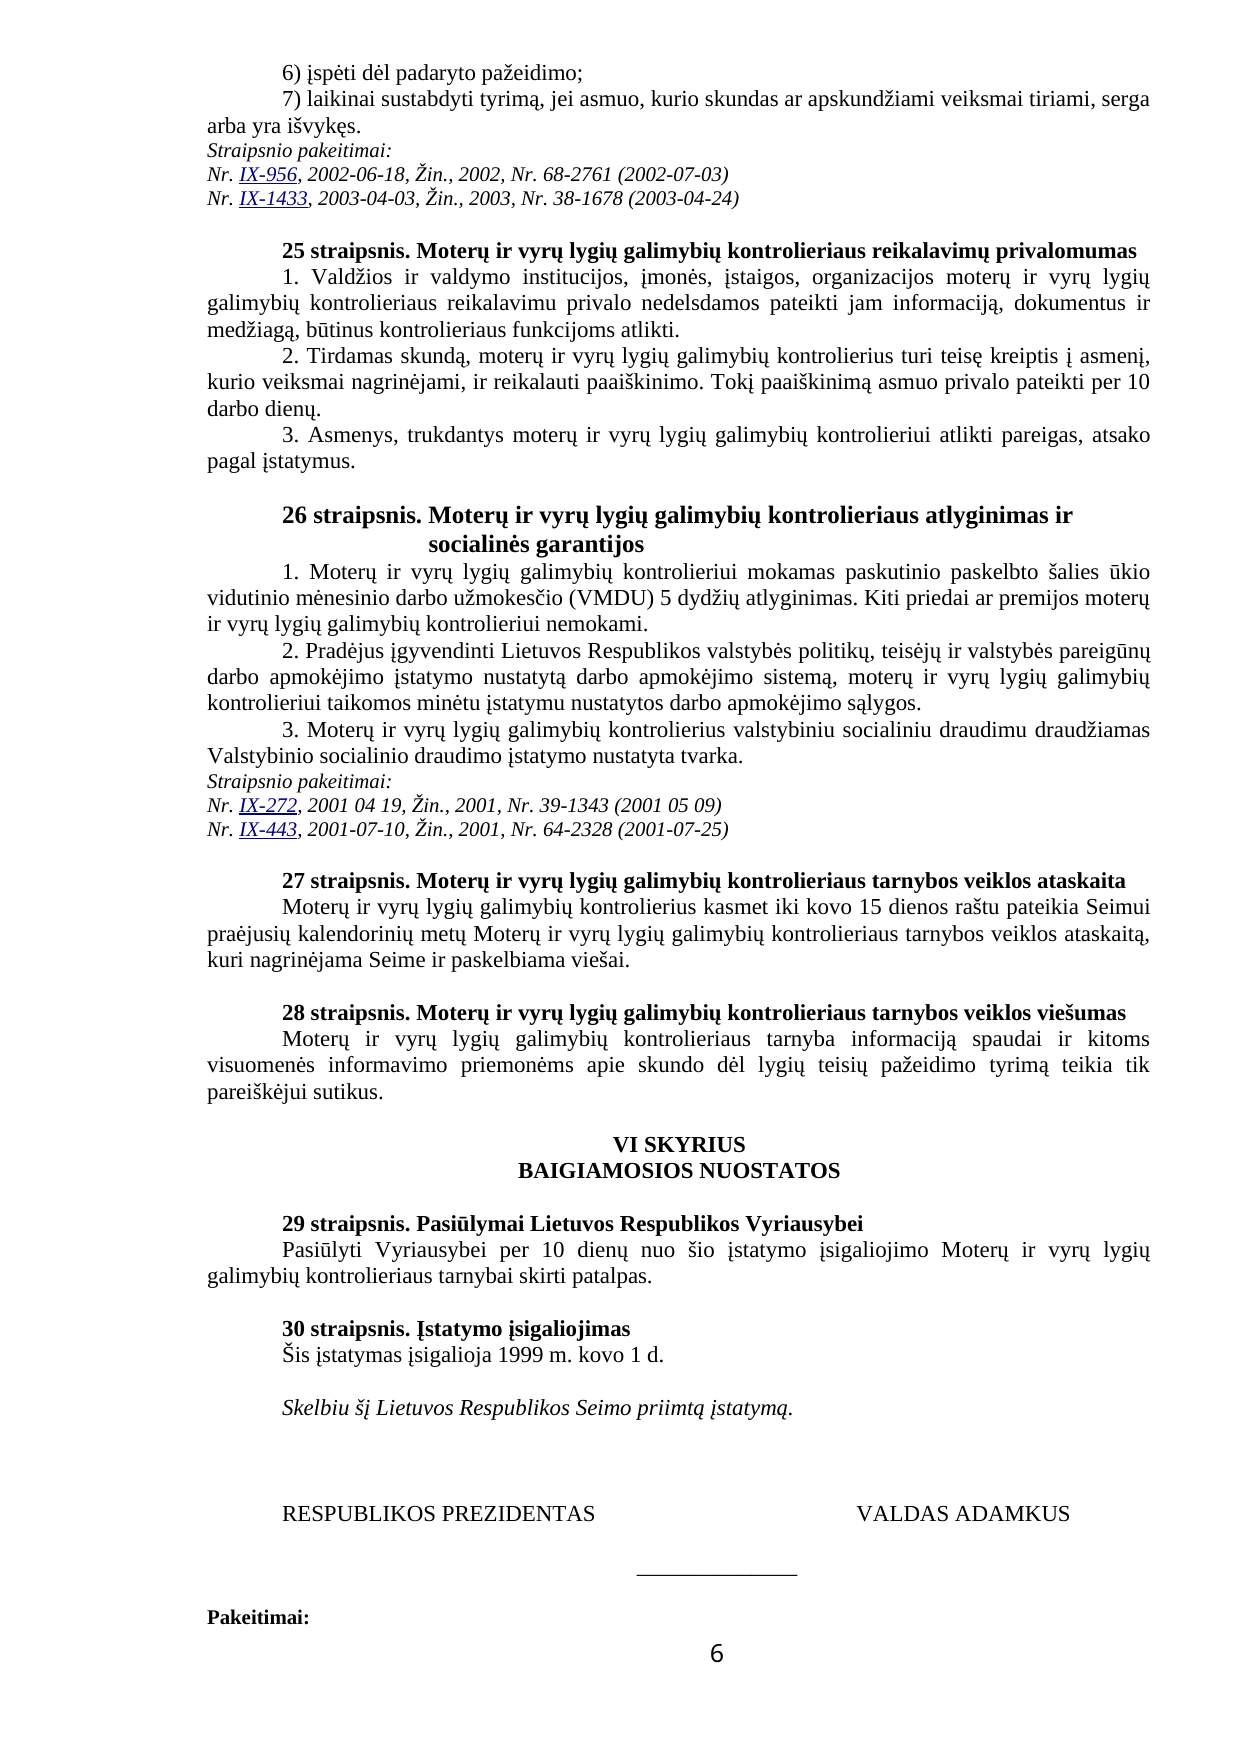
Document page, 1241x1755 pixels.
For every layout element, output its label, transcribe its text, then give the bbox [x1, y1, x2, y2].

text Pakeitimai: [207, 1605, 1152, 1629]
text 2. Tirdamas skundą, moterų ir vyrų lygių galimybių kontrolierius turi teisę kreiptis į asmenį, kurio veiksmai nagrinėjami, ir reikalauti paaiškinimo. Tokį paaiškinimą asmuo privalo pateikti per 10 darbo dienų. [207, 342, 1152, 421]
text socialinės garantijos [337, 529, 1152, 558]
text 2. Pradėjus įgyvendinti Lietuvos Respublikos valstybės politikų, teisėjų ir valstybės pareigūnų darbo apmokėjimo įstatymo nustatytą darbo apmokėjimo sistemą, moterų ir vyrų lygių galimybių kontrolieriui taikomos minėtu įstatymu nustatytos darbo apmokėjimo sąlygos. [207, 637, 1152, 716]
text 1. Valdžios ir valdymo institucijos, įmonės, įstaigos, organizacijos moterų ir vyrų lygių galimybių kontrolieriaus reikalavimu privalo nedelsdamos pateikti jam informaciją, dokumentus ir medžiagą, būtinus kontrolieriaus funkcijoms atlikti. [207, 263, 1152, 342]
text 1. Moterų ir vyrų lygių galimybių kontrolieriui mokamas paskutinio paskelbto šalies ūkio vidutinio mėnesinio darbo užmokesčio (VMDU) 5 dydžių atlyginimas. Kiti priedai ar premijos moterų ir vyrų lygių galimybių kontrolieriui nemokami. [207, 558, 1152, 637]
text 3. Moterų ir vyrų lygių galimybių kontrolierius valstybiniu socialiniu draudimu draudžiamas Valstybinio socialinio draudimo įstatymo nustatyta tvarka. [207, 716, 1152, 768]
text Straipsnio pakeitimai: [207, 768, 1152, 793]
text 3. Asmenys, trukdantys moterų ir vyrų lygių galimybių kontrolieriui atlikti pareigas, atsako pagal įstatymus. [207, 421, 1152, 474]
text 25 straipsnis. Moterų ir vyrų lygių galimybių kontrolieriaus reikalavimų privalomumas [282, 237, 1152, 263]
text Šis įstatymas įsigalioja 1999 m. kovo 1 d. [207, 1341, 1152, 1368]
text Nr. IX-1433, 2003-04-03, Žin., 2003, Nr. 38-1678 (2003-04-24) [207, 186, 1152, 210]
text 6) įspėti dėl padaryto pažeidimo; [207, 59, 1152, 85]
text 28 straipsnis. Moterų ir vyrų lygių galimybių kontrolieriaus tarnybos veiklos viešumas [282, 999, 1152, 1025]
text 7) laikinai sustabdyti tyrimą, jei asmuo, kurio skundas ar apskundžiami veiksmai tiriami, serga arba yra išvykęs. [207, 85, 1152, 138]
text Nr. IX-443, 2001-07-10, Žin., 2001, Nr. 64-2328 (2001-07-25) [207, 817, 1152, 841]
text Moterų ir vyrų lygių galimybių kontrolieriaus tarnyba informaciją spaudai ir kitoms visuomenės informavimo priemonėms apie skundo dėl lygių teisių pažeidimo tyrimą teikia tik pareiškėjui sutikus. [207, 1025, 1152, 1104]
text 27 straipsnis. Moterų ir vyrų lygių galimybių kontrolieriaus tarnybos veiklos ataskaita [282, 867, 1152, 893]
text RESPUBLIKOS PREZIDENTAS VALDAS ADAMKUS [207, 1499, 1152, 1526]
text Moterų ir vyrų lygių galimybių kontrolierius kasmet iki kovo 15 dienos raštu pateikia Seimui praėjusių kalendorinių metų Moterų ir vyrų lygių galimybių kontrolieriaus tarnybos veiklos ataskaitą, kuri nagrinėjama Seime ir paskelbiama viešai. [207, 893, 1152, 972]
text 30 straipsnis. Įstatymo įsigaliojimas [207, 1315, 1152, 1341]
text 29 straipsnis. Pasiūlymai Lietuvos Respublikos Vyriausybei [207, 1210, 1152, 1236]
text ______________ [207, 1552, 1152, 1579]
text Straipsnio pakeitimai: [207, 138, 1152, 162]
text Nr. IX-272, 2001 04 19, Žin., 2001, Nr. 39-1343 (2001 05 09) [207, 793, 1152, 817]
text Skelbiu šį Lietuvos Respublikos Seimo priimtą įstatymą. [207, 1394, 1152, 1421]
text VI SKYRIUS [207, 1131, 1152, 1157]
text 26 straipsnis. Moterų ir vyrų lygių galimybių kontrolieriaus atlyginimas ir [207, 500, 1152, 529]
text Nr. IX-956, 2002-06-18, Žin., 2002, Nr. 68-2761 (2002-07-03) [207, 162, 1152, 186]
text BAIGIAMOSIOS NUOSTATOS [207, 1157, 1152, 1183]
text Pasiūlyti Vyriausybei per 10 dienų nuo šio įstatymo įsigaliojimo Moterų ir vyrų lygių galimybių kontrolieriaus tarnybai skirti patalpas. [207, 1236, 1152, 1289]
